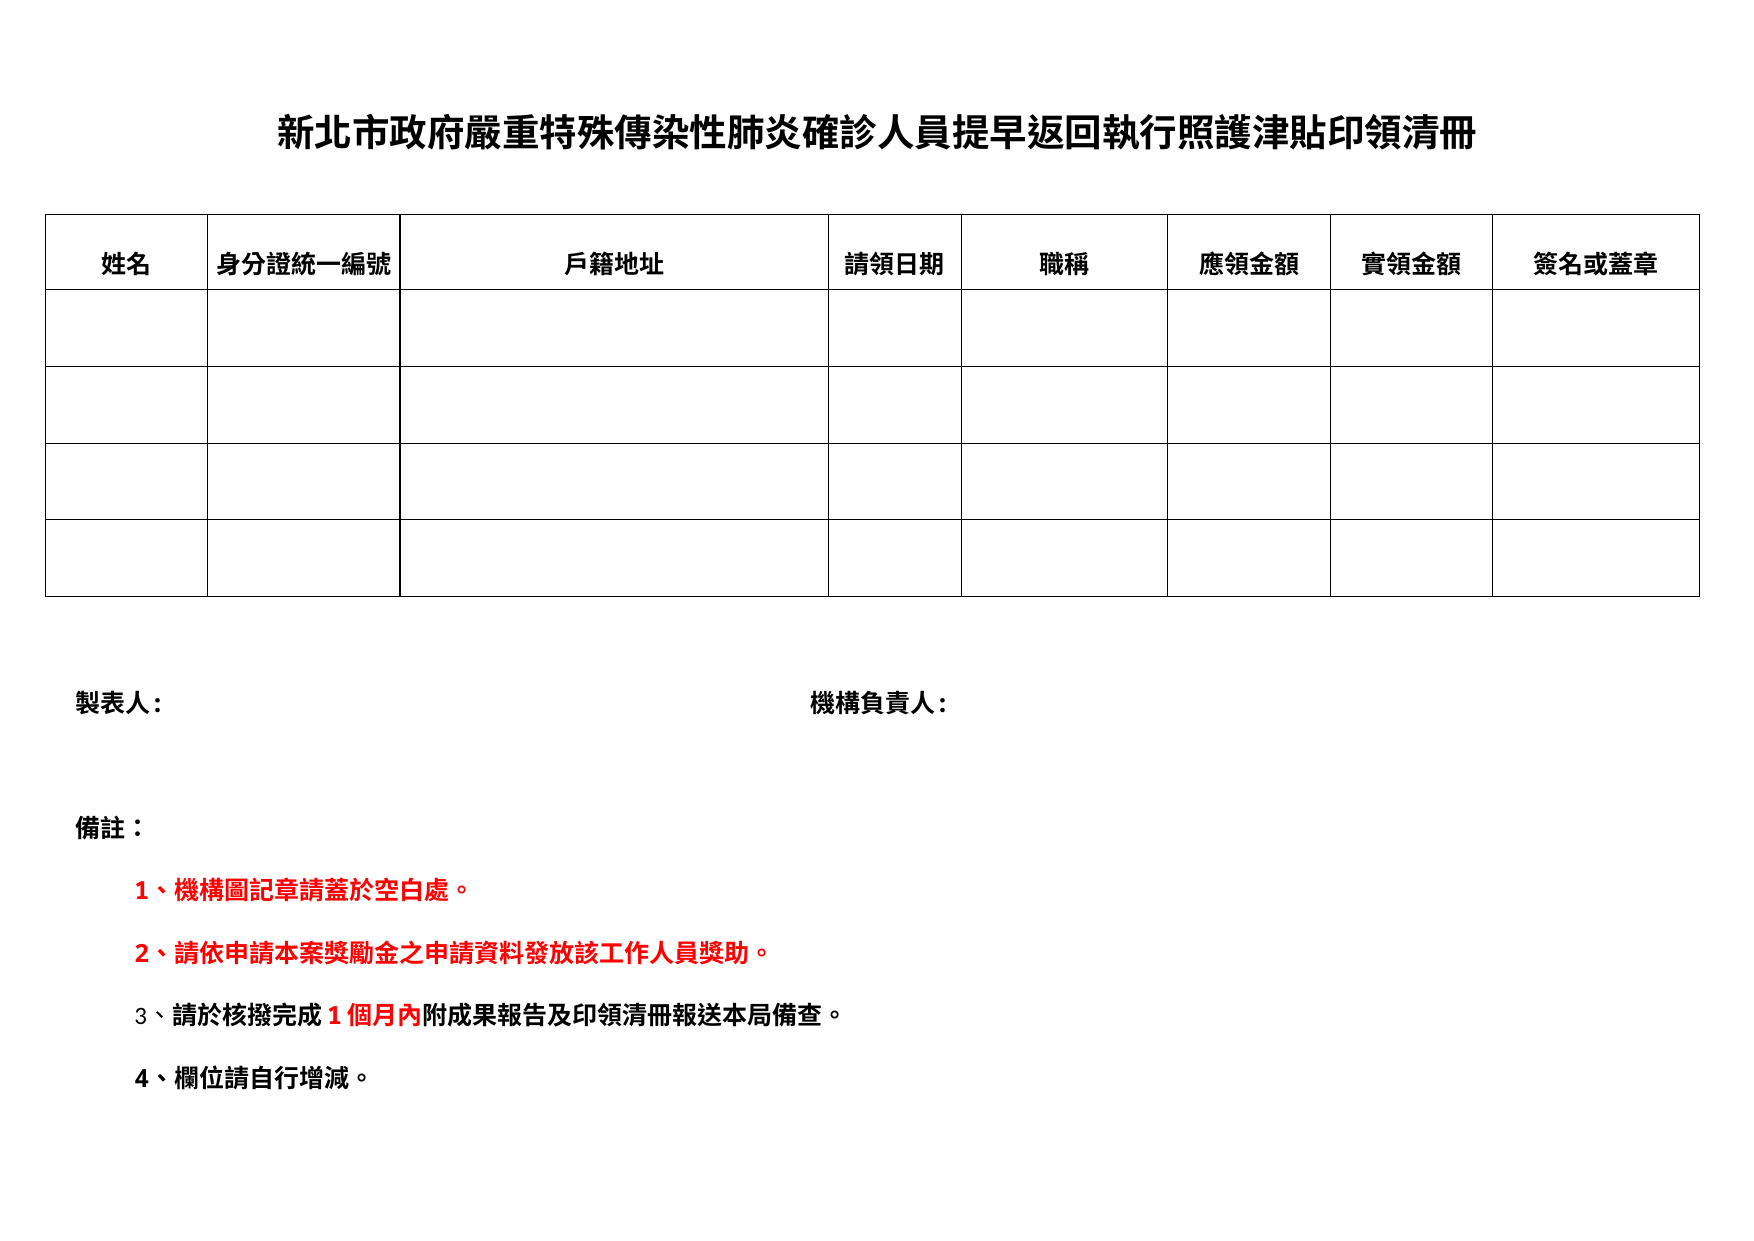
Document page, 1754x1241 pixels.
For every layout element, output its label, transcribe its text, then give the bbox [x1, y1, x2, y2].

table_cell [1493, 367, 1699, 442]
table_cell [962, 444, 1167, 519]
text 製表人: 機構負責人: [75, 659, 1679, 722]
table_cell [208, 367, 399, 442]
table_cell [1168, 520, 1330, 596]
table_cell [208, 444, 399, 519]
table_cell [1331, 290, 1492, 366]
table_cell [46, 290, 207, 366]
table_cell [208, 290, 399, 366]
table_cell [401, 520, 828, 596]
table_cell 應領金額 [1168, 215, 1330, 289]
table_cell [962, 367, 1167, 442]
table_cell [1168, 367, 1330, 442]
table_cell 戶籍地址 [401, 215, 828, 289]
table_header [961, 151, 1168, 214]
table_cell [1493, 444, 1699, 519]
list 請依申請本案獎勵金之申請資料發放該工作人員獎助。 [134, 909, 1697, 972]
table_cell [962, 290, 1167, 366]
subtitle 新北市政府嚴重特殊傳染性肺炎確診人員提早返回執行照護津貼印領清冊 [75, 89, 1679, 151]
list 機構圖記章請蓋於空白處。 [134, 847, 1697, 909]
table_cell [46, 367, 207, 442]
table_cell [1168, 290, 1330, 366]
table_header [370, 151, 518, 214]
table_header [828, 151, 961, 214]
table_cell [1331, 367, 1492, 442]
table_cell 實領金額 [1331, 215, 1492, 289]
table_cell [829, 290, 961, 366]
table_cell [46, 444, 207, 519]
table_header [1330, 151, 1492, 214]
table_cell 請領日期 [829, 215, 961, 289]
table_cell [401, 444, 828, 519]
table_cell [1331, 444, 1492, 519]
list 欄位請自行增減。 [134, 1034, 1697, 1097]
table_cell 職稱 [962, 215, 1167, 289]
table_cell [1168, 444, 1330, 519]
table_cell 姓名 [46, 215, 207, 289]
table_cell 身分證統一編號 [208, 215, 399, 289]
table_cell [1331, 520, 1492, 596]
table_header [1493, 151, 1699, 214]
table_cell [829, 367, 961, 442]
table_cell [829, 520, 961, 596]
list 請於核撥完成1個月內附成果報告及印領清冊報送本局備查。 [134, 972, 1697, 1034]
table_cell [401, 290, 828, 366]
table_header [518, 151, 828, 214]
table_cell [208, 520, 399, 596]
text 備註： [75, 784, 1679, 847]
table_cell [829, 444, 961, 519]
table_header [223, 151, 370, 214]
table_cell [401, 367, 828, 442]
table_cell [46, 520, 207, 596]
table_header [1168, 151, 1330, 214]
table_cell [962, 520, 1167, 596]
table_cell [1493, 520, 1699, 596]
table_cell [1493, 290, 1699, 366]
table_cell 簽名或蓋章 [1493, 215, 1699, 289]
table_header [45, 151, 223, 214]
